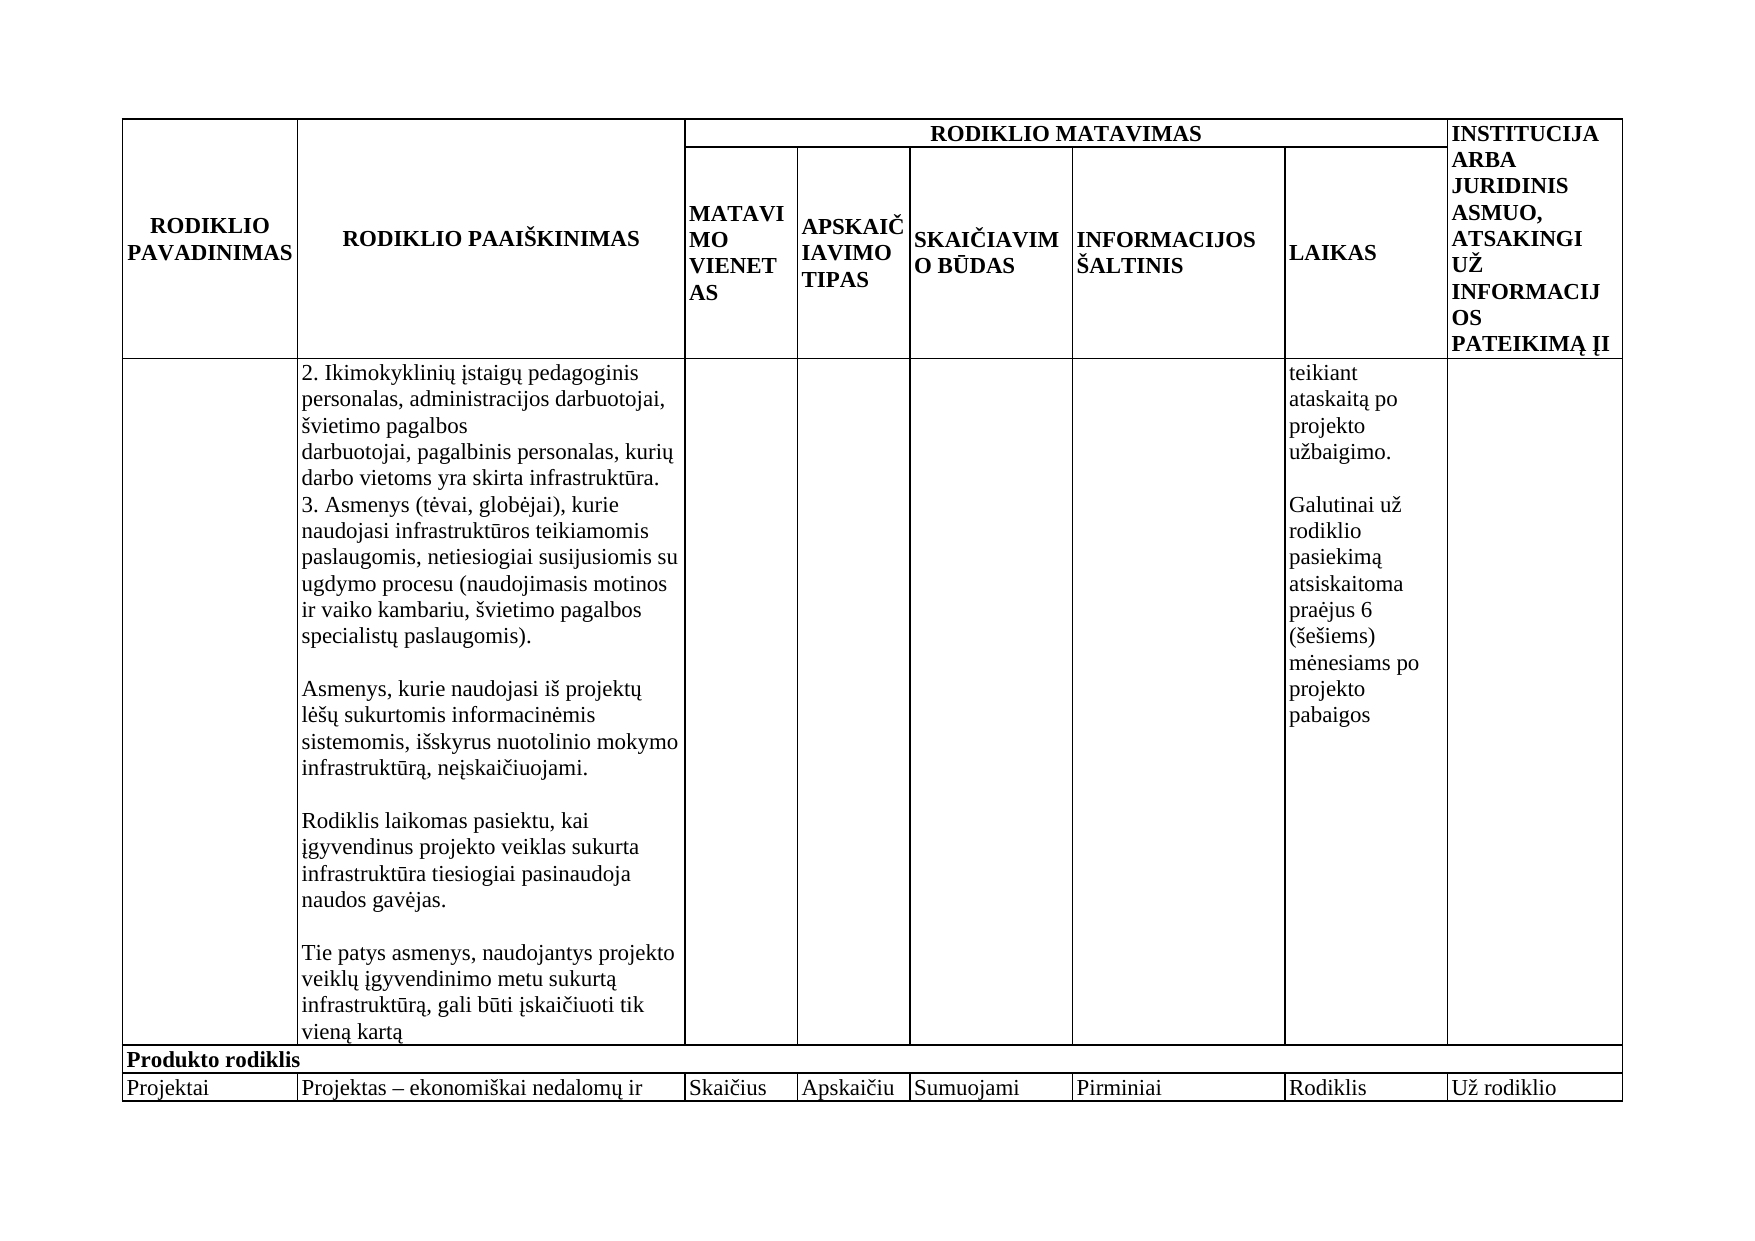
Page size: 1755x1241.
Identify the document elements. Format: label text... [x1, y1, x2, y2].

table_header RODIKLIO MATAVIMAS [686, 120, 1447, 146]
table_cell [798, 359, 909, 1044]
table_cell Projektai [123, 1074, 297, 1100]
table_cell Už rodiklio pasiekimą atsakingas projekto vykdytojas. [1448, 1074, 1622, 1100]
table_cell MATAVIMO VIENETAS [686, 148, 797, 357]
table_cell LAIKAS [1286, 148, 1447, 357]
table_cell 2. Ikimokyklinių įstaigų pedagoginis personalas, administracijos darbuotojai, švietimo pagalbos darbuotojai, pagalbinis personalas, kurių darbo vietoms yra skirta infrastruktūra. 3. Asmenys (tėvai, globėjai), kurie naudojasi infrastruktūros teikiamomis paslaugomis, netiesiogiai susijusiomis su ugdymo procesu (naudojimasis motinos ir vaiko kambariu, švietimo pagalbos specialistų paslaugomis). Asmenys, kurie naudojasi iš projektų lėšų sukurtomis informacinėmis sistemomis, išskyrus nuotolinio mokymo infrastruktūrą, neįskaičiuojami. Rodiklis laikomas pasiektu, kai įgyvendinus projekto veiklas sukurta infrastruktūra tiesiogiai pasinaudoja naudos gavėjas. Tie patys asmenys, naudojantys projekto veiklų įgyvendinimo metu sukurtą infrastruktūrą, gali būti įskaičiuoti tik vieną kartą [298, 359, 684, 1044]
table_cell Už rodiklio pasiekimą atsakingas projekto vykdytojas. [1448, 359, 1622, 1044]
table_cell [686, 359, 797, 1044]
table_cell [1073, 359, 1284, 1044]
table_cell Projektas – ekonomiškai nedalomų ir [298, 1074, 684, 1100]
table_cell SKAIČIAVIMO BŪDAS [911, 148, 1072, 357]
table_cell APSKAIČIAVIMO TIPAS [798, 148, 909, 357]
table_cell Sumuojami [911, 1074, 1072, 1100]
table_cell Skaičius [686, 1074, 797, 1100]
table_cell Rodiklis [1286, 1074, 1447, 1100]
table_header RODIKLIO PAVADINIMAS [123, 120, 297, 357]
table_cell INFORMACIJOS ŠALTINIS [1073, 148, 1284, 357]
table_cell [123, 359, 297, 1044]
table_cell [911, 359, 1072, 1044]
table_cell teikiant ataskaitą po projekto užbaigimo. Galutinai už rodiklio pasiekimą atsiskaitoma praėjus 6 (šešiems) mėnesiams po projekto pabaigos [1286, 359, 1447, 1044]
table_cell Pirminiai [1073, 1074, 1284, 1100]
table_cell Apskaičiu [798, 1074, 909, 1100]
table_header RODIKLIO PAAIŠKINIMAS [298, 120, 684, 357]
table_cell Produkto rodiklis [123, 1046, 1622, 1072]
table_header INSTITUCIJA ARBA JURIDINIS ASMUO, ATSAKINGI UŽ INFORMACIJOS PATEIKIMĄ ĮI IR (AR) TI IR (AR) VI [1448, 120, 1622, 357]
